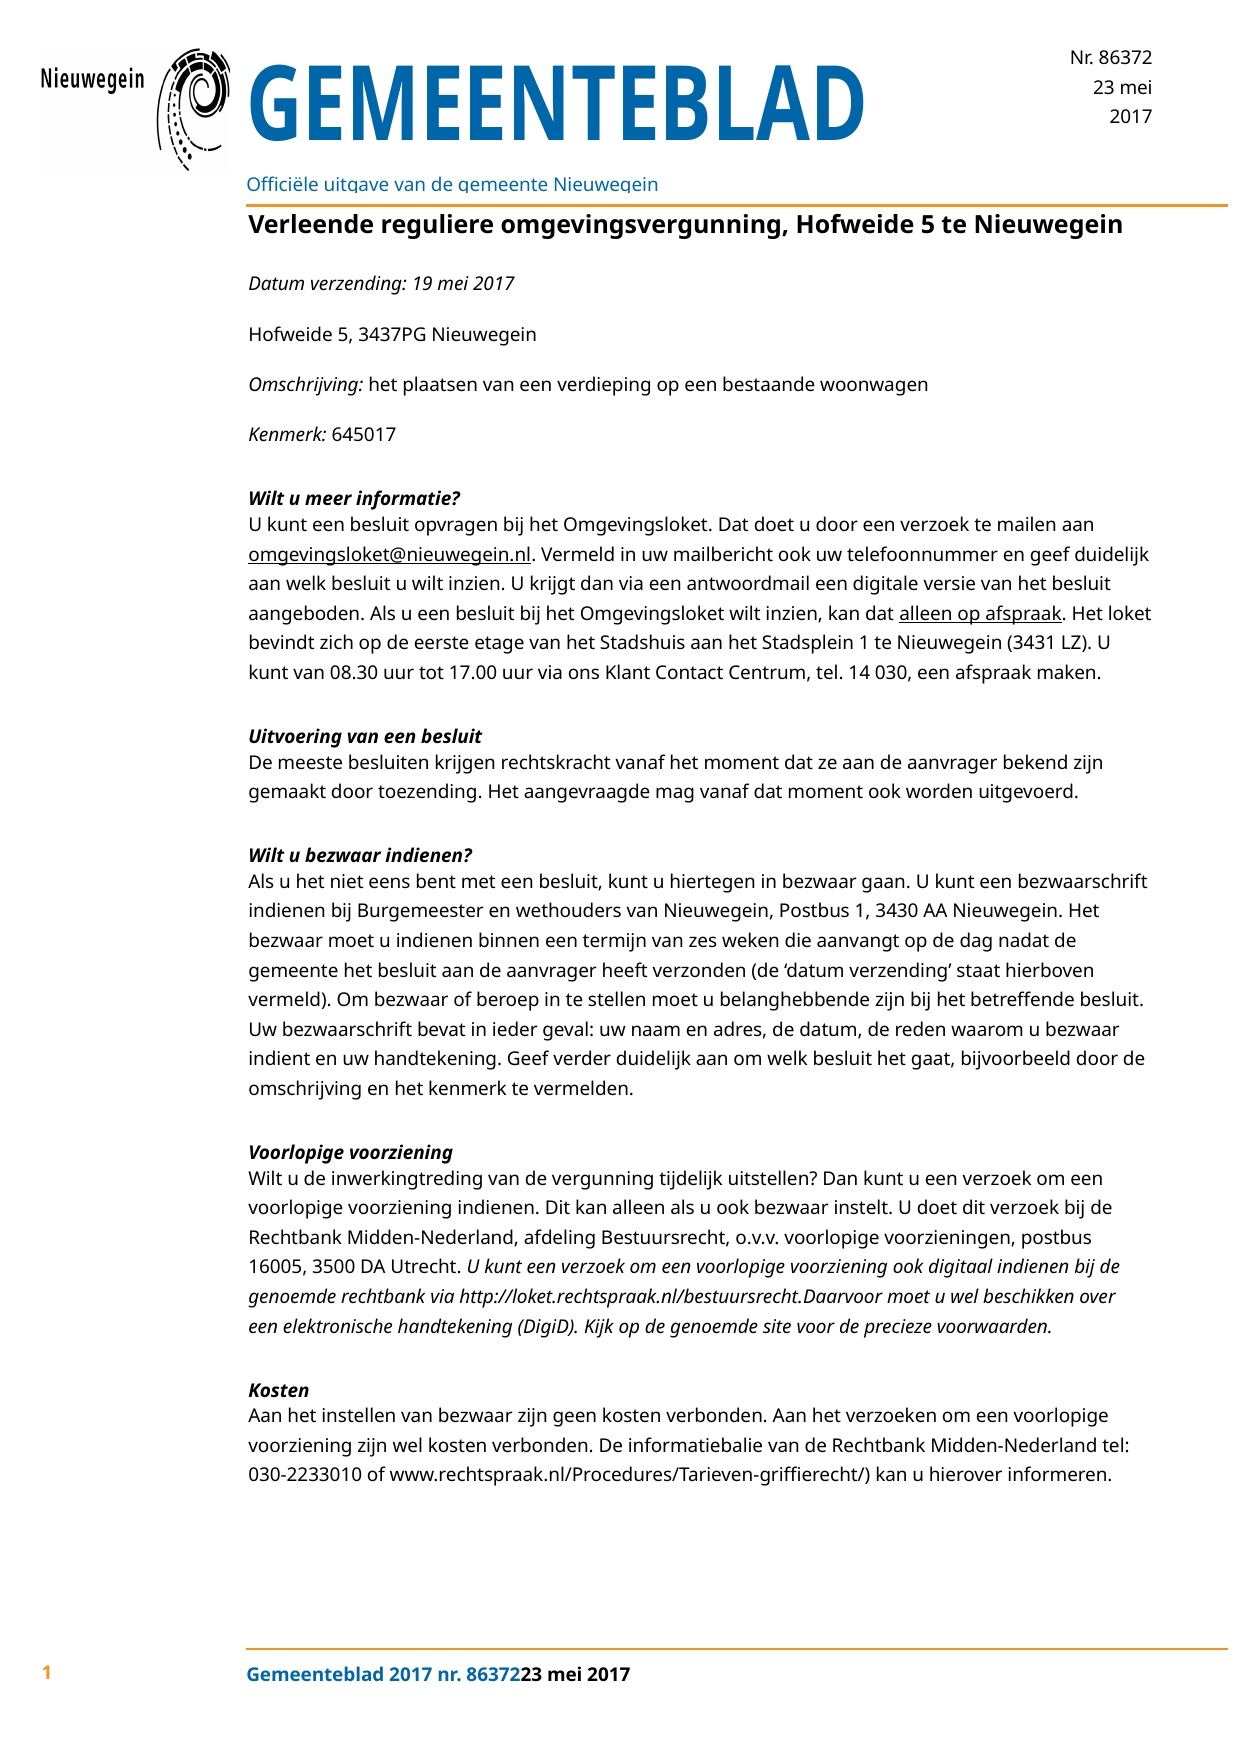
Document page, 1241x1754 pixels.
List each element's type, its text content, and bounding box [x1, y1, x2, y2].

text Uitvoering van een besluit [248, 723, 1152, 749]
picture [41, 47, 231, 172]
text Aan het instellen van bezwaar zijn geen kosten verbonden. Aan het verzoeken om een voorlopige voorziening zijn wel kosten verbonden. De informatiebalie van de Rechtbank Midden-Nederland tel: 030-2233010 of www.rechtspraak.nl/Procedures/Tarieven-griffierecht/) kan u hierover informeren. [248, 1402, 1152, 1487]
text Als u het niet eens bent met een besluit, kunt u hiertegen in bezwaar gaan. U kunt een bezwaarschrift indienen bij Burgemeester en wethouders van Nieuwegein, Postbus 1, 3430 AA Nieuwegein. Het bezwaar moet u indienen binnen een termijn van zes weken die aanvangt op de dag nadat de gemeente het besluit aan de aanvrager heeft verzonden (de ‘datum verzending’ staat hierboven vermeld). Om bezwaar of beroep in te stellen moet u belanghebbende zijn bij het betreffende besluit. Uw bezwaarschrift bevat in ieder geval: uw naam en adres, de datum, de reden waarom u bezwaar indient en uw handtekening. Geef verder duidelijk aan om welk besluit het gaat, bijvoorbeeld door de omschrijving en het kenmerk te vermelden. [248, 868, 1152, 1101]
text Datum verzending: 19 mei 2017 [248, 270, 1152, 296]
text Voorlopige voorziening [248, 1139, 1152, 1165]
text Wilt u meer informatie? [248, 486, 1152, 511]
text Wilt u de inwerkingtreding van de vergunning tijdelijk uitstellen? Dan kunt u een verzoek om een voorlopige voorziening indienen. Dit kan alleen als u ook bezwaar instelt. U doet dit verzoek bij de Rechtbank Midden-Nederland, afdeling Bestuursrecht, o.v.v. voorlopige voorzieningen, postbus 16005, 3500 DA Utrecht. U kunt een verzoek om een voorlopige voorziening ook digitaal indienen bij de genoemde rechtbank via http://loket.rechtspraak.nl/bestuursrecht.Daarvoor moet u wel beschikken over een elektronische handtekening (DigiD). Kijk op de genoemde site voor de precieze voorwaarden. [248, 1165, 1152, 1338]
text Hofweide 5, 3437PG Nieuwegein [248, 321, 1152, 346]
text Kenmerk: 645017 [248, 422, 1152, 447]
text Kosten [248, 1377, 1152, 1402]
text Wilt u bezwaar indienen? [248, 842, 1152, 868]
text Verleende reguliere omgevingsvergunning, Hofweide 5 te Nieuwegein [248, 207, 1152, 241]
text De meeste besluiten krijgen rechtskracht vanaf het moment dat ze aan de aanvrager bekend zijn gemaakt door toezending. Het aangevraagde mag vanaf dat moment ook worden uitgevoerd. [248, 749, 1152, 804]
text Omschrijving: het plaatsen van een verdieping op een bestaande woonwagen [248, 371, 1152, 397]
text U kunt een besluit opvragen bij het Omgevingsloket. Dat doet u door een verzoek te mailen aan omgevingsloket@nieuwegein.nl. Vermeld in uw mailbericht ook uw telefoonnummer en geef duidelijk aan welk besluit u wilt inzien. U krijgt dan via een antwoordmail een digitale versie van het besluit aangeboden. Als u een besluit bij het Omgevingsloket wilt inzien, kan dat alleen op afspraak. Het loket bevindt zich op de eerste etage van het Stadshuis aan het Stadsplein 1 te Nieuwegein (3431 LZ). U kunt van 08.30 uur tot 17.00 uur via ons Klant Contact Centrum, tel. 14 030, een afspraak maken. [248, 511, 1152, 685]
